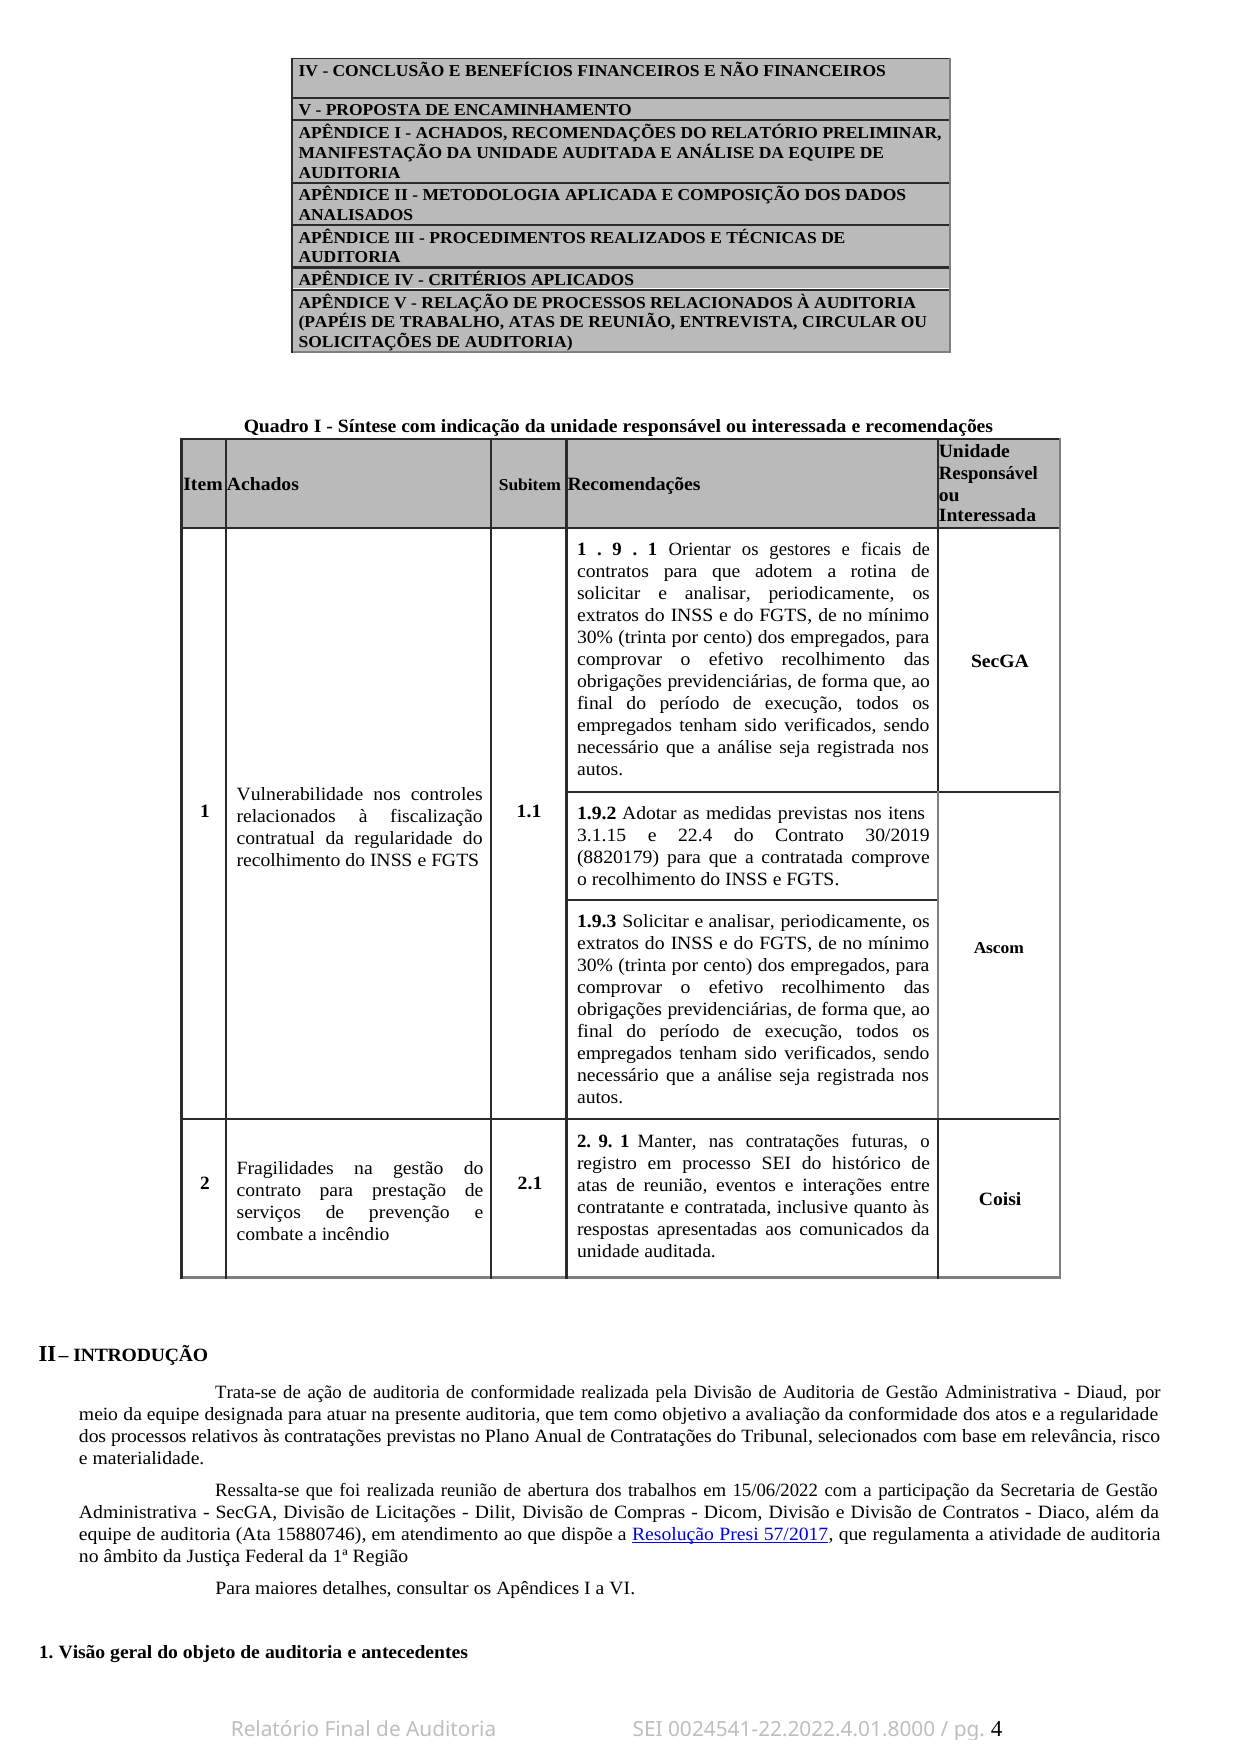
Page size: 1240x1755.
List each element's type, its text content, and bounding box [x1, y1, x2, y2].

table_cell APÊNDICE I - ACHADOS, RECOMENDAÇÕES DO RELATÓRIO PRELIMINAR, MANIFESTAÇÃO DA UNIDADE AUDITADA E ANÁLISE DA EQUIPE DE AUDITORIA [293, 121, 949, 182]
table_cell APÊNDICE III - PROCEDIMENTOS REALIZADOS E TÉCNICAS DE AUDITORIA [293, 226, 949, 266]
table_cell 2.1 [492, 1120, 565, 1276]
text Ressalta-se que foi realizada reunião de abertura dos trabalhos em 15/06/2022 com a participação da Secretaria de Gestão Administrativa - SecGA, Divisão de Licitações - Dilit, Divisão de Compras - Dicom, Divisão e Divisão de Contratos - Diaco, além da equipe de auditoria (Ata 15880746), em atendimento ao que dispõe a Resolução Presi 57/2017, que regulamenta a atividade de auditoria no âmbito da Justiça Federal da 1ª Região [79, 1479, 1161, 1566]
table_header Item [183, 440, 225, 527]
list Visão geral do objeto de auditoria e antecedentes [39, 1641, 1189, 1662]
table_cell 1.9.3 Solicitar e analisar, periodicamente, os extratos do INSS e do FGTS, de no mínimo 30% (trinta por cento) dos empregados, para comprovar o efetivo recolhimento das obrigações previdenciárias, de forma que, ao final do período de execução, todos os empregados tenham sido verificados, sendo necessário que a análise seja registrada nos autos. [568, 901, 937, 1118]
table_cell 1.1 [492, 529, 565, 1118]
table_cell Vulnerabilidade nos controles relacionados à fiscalização contratual da regularidade do recolhimento do INSS e FGTS [227, 529, 490, 1118]
table_header Subitem [492, 440, 565, 527]
table_cell 1 . 9 . 1 Orientar os gestores e ficais de contratos para que adotem a rotina de solicitar e analisar, periodicamente, os extratos do INSS e do FGTS, de no mínimo 30% (trinta por cento) dos empregados, para comprovar o efetivo recolhimento das obrigações previdenciárias, de forma que, ao final do período de execução, todos os empregados tenham sido verificados, sendo necessário que a análise seja registrada nos autos. [568, 529, 937, 791]
table_cell APÊNDICE V - RELAÇÃO DE PROCESSOS RELACIONADOS À AUDITORIA (PAPÉIS DE TRABALHO, ATAS DE REUNIÃO, ENTREVISTA, CIRCULAR OU SOLICITAÇÕES DE AUDITORIA) [293, 291, 949, 351]
text Trata-se de ação de auditoria de conformidade realizada pela Divisão de Auditoria de Gestão Administrativa - Diaud, por meio da equipe designada para atuar na presente auditoria, que tem como objetivo a avaliação da conformidade dos atos e a regularidade dos processos relativos às contratações previstas no Plano Anual de Contratações do Tribunal, selecionados com base em relevância, risco e materialidade. [79, 1381, 1160, 1469]
table_cell 2 [183, 1120, 225, 1276]
subtitle Quadro I - Síntese com indicação da unidade responsável ou interessada e recomendações [207, 415, 1029, 437]
table_cell 2. 9. 1 Manter, nas contratações futuras, o registro em processo SEI do histórico de atas de reunião, eventos e interações entre contratante e contratada, inclusive quanto às respostas apresentadas aos comunicados da unidade auditada. [568, 1120, 937, 1276]
table_header Achados [227, 440, 490, 527]
table_cell APÊNDICE IV - CRITÉRIOS APLICADOS [293, 269, 949, 288]
table_cell Ascom [939, 793, 1059, 1118]
table_cell V - PROPOSTA DE ENCAMINHAMENTO [293, 99, 949, 119]
table_cell Coisi [939, 1120, 1059, 1276]
table_header Recomendações [568, 440, 937, 527]
table_cell Fragilidades na gestão do contrato para prestação de serviços de prevenção e combate a incêndio [227, 1120, 490, 1276]
table_cell 1 [183, 529, 225, 1118]
table_cell 1.9.2 Adotar as medidas previstas nos itens 3.1.15 e 22.4 do Contrato 30/2019 (8820179) para que a contratada comprove o recolhimento do INSS e FGTS. [568, 793, 937, 899]
table_cell APÊNDICE II - METODOLOGIA APLICADA E COMPOSIÇÃO DOS DADOS ANALISADOS [293, 184, 949, 224]
text Para maiores detalhes, consultar os Apêndices I a VI. [215, 1577, 1189, 1598]
list – INTRODUÇÃO [38, 1339, 1189, 1366]
table_header IV - CONCLUSÃO E BENEFÍCIOS FINANCEIROS E NÃO FINANCEIROS [293, 59, 949, 97]
table_header Unidade Responsável ou Interessada [939, 440, 1059, 527]
table_cell SecGA [939, 529, 1059, 791]
